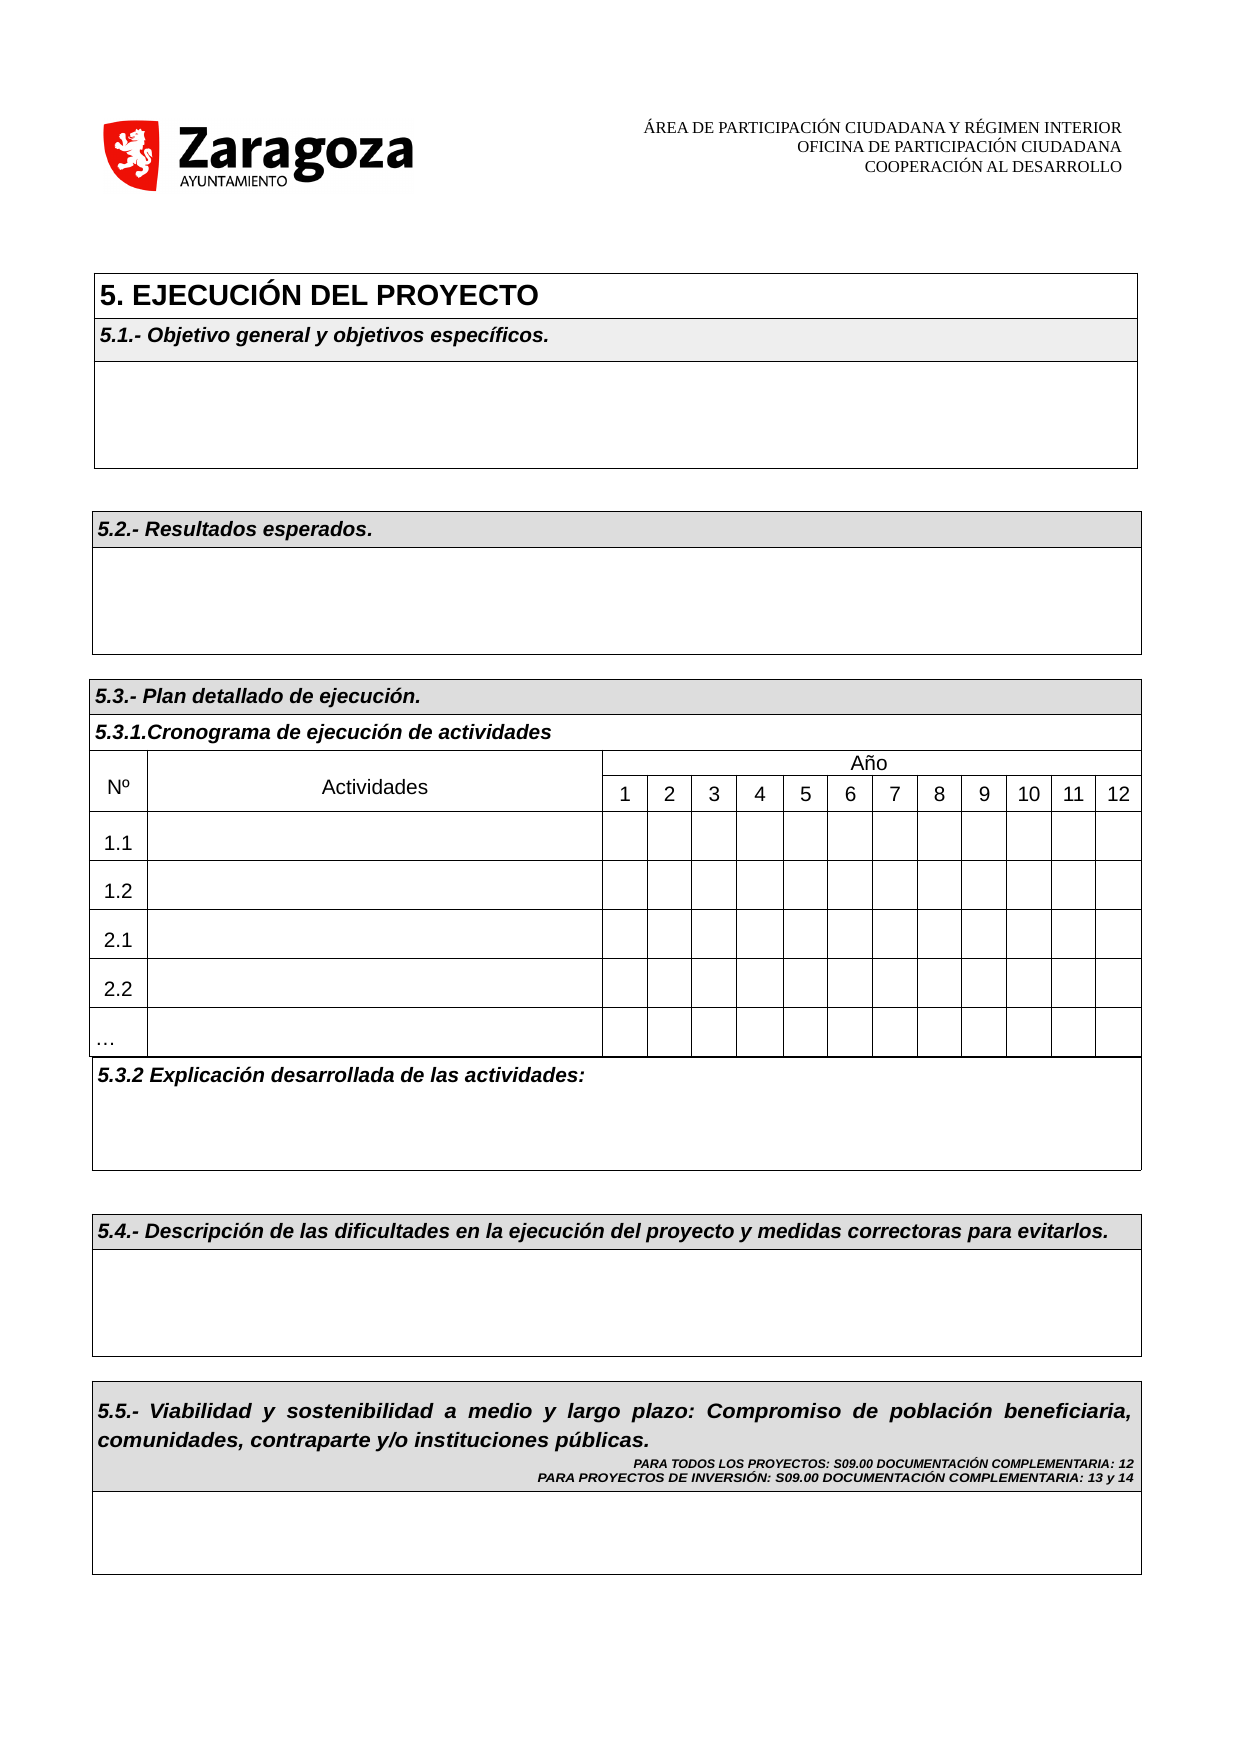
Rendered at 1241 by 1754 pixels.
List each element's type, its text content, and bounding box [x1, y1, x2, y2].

table_cell [692, 1008, 736, 1056]
table_cell [1052, 812, 1095, 860]
table_cell [648, 959, 691, 1007]
table_cell [737, 1008, 783, 1056]
table_header Año [603, 751, 1141, 774]
table_cell [692, 910, 736, 958]
table_header 5.3.2 Explicación desarrollada de las actividades: [93, 1058, 1141, 1170]
table_cell [148, 861, 602, 909]
table_cell [1052, 1008, 1095, 1056]
table_header Nº [90, 751, 147, 811]
table_cell [962, 959, 1006, 1007]
table_cell [1096, 1008, 1141, 1056]
table_cell [873, 1008, 917, 1056]
table_cell [1052, 861, 1095, 909]
table_cell [692, 959, 736, 1007]
table_cell [603, 1008, 647, 1056]
table_cell 2.2 [90, 959, 147, 1007]
table_cell 6 [828, 776, 872, 811]
table_cell [148, 959, 602, 1007]
table_cell [1096, 812, 1141, 860]
table_cell [1096, 959, 1141, 1007]
table_cell [692, 812, 736, 860]
table_cell 4 [737, 776, 783, 811]
table_cell [828, 910, 872, 958]
table_header 5. EJECUCIÓN DEL PROYECTO [95, 274, 1137, 317]
table_cell [95, 362, 1137, 468]
table_cell 2.1 [90, 910, 147, 958]
table_cell [828, 812, 872, 860]
table_cell 1.1 [90, 812, 147, 860]
table_cell [828, 959, 872, 1007]
table_cell [918, 812, 961, 860]
table_cell [603, 959, 647, 1007]
table_cell 2 [648, 776, 691, 811]
table_cell [962, 910, 1006, 958]
table_cell [918, 861, 961, 909]
table_cell [648, 910, 691, 958]
table_cell [1007, 1008, 1051, 1056]
table_cell [784, 1008, 827, 1056]
table_cell [784, 861, 827, 909]
table_cell [737, 812, 783, 860]
table_cell [962, 861, 1006, 909]
table_cell [873, 910, 917, 958]
table_cell [148, 1008, 602, 1056]
table_cell 1.2 [90, 861, 147, 909]
table_cell [737, 910, 783, 958]
table_cell [603, 812, 647, 860]
table_cell [148, 910, 602, 958]
table_cell [648, 861, 691, 909]
table_cell 7 [873, 776, 917, 811]
table_header Actividades [148, 751, 602, 811]
table_cell [873, 959, 917, 1007]
table_cell [648, 812, 691, 860]
table_cell [648, 1008, 691, 1056]
table_cell 1 [603, 776, 647, 811]
table_cell [784, 959, 827, 1007]
table_cell [93, 548, 1141, 654]
table_cell [1052, 910, 1095, 958]
table_cell [1096, 861, 1141, 909]
table_cell … [90, 1008, 147, 1056]
table_cell [962, 812, 1006, 860]
picture [102, 118, 414, 194]
table_cell [918, 959, 961, 1007]
table_header 5.5.- Viabilidad y sostenibilidad a medio y largo plazo: Compromiso de población beneficiaria, comunidades, contraparte y/o instituciones públicas. PARA TODOS LOS PROYECTOS: S09.00 DOCUMENTACIÓN COMPLEMENTARIA: 12 PARA PROYECTOS DE INVERSIÓN: S09.00 DOCUMENTACIÓN COMPLEMENTARIA: 13 y 14 [93, 1382, 1141, 1491]
table_cell [873, 861, 917, 909]
table_cell [737, 861, 783, 909]
table_cell [784, 812, 827, 860]
table_cell [962, 1008, 1006, 1056]
table_header 5.3.- Plan detallado de ejecución. [90, 680, 1141, 714]
table_cell [93, 1492, 1141, 1574]
table_cell 8 [918, 776, 961, 811]
table_header 5.4.- Descripción de las dificultades en la ejecución del proyecto y medidas correctoras para evitarlos. [93, 1215, 1141, 1249]
table_cell [1007, 910, 1051, 958]
table_cell 5.3.1.Cronograma de ejecución de actividades [90, 715, 1141, 749]
table_cell 11 [1052, 776, 1095, 811]
table_cell [737, 959, 783, 1007]
table_cell [1007, 959, 1051, 1007]
table_cell [918, 910, 961, 958]
table_cell [93, 1250, 1141, 1356]
table_cell 5.1.- Objetivo general y objetivos específicos. [95, 319, 1137, 361]
table_cell [692, 861, 736, 909]
table_cell [1007, 861, 1051, 909]
table_cell [873, 812, 917, 860]
table_cell [1096, 910, 1141, 958]
table_cell [1007, 812, 1051, 860]
table_cell [603, 910, 647, 958]
table_cell 5 [784, 776, 827, 811]
table_cell [148, 812, 602, 860]
table_cell [784, 910, 827, 958]
table_header 5.2.- Resultados esperados. [93, 512, 1141, 547]
table_cell [828, 1008, 872, 1056]
table_cell 12 [1096, 776, 1141, 811]
table_cell 3 [692, 776, 736, 811]
table_cell [918, 1008, 961, 1056]
table_cell [828, 861, 872, 909]
table_cell [1052, 959, 1095, 1007]
table_cell [603, 861, 647, 909]
table_cell 9 [962, 776, 1006, 811]
table_cell 10 [1007, 776, 1051, 811]
